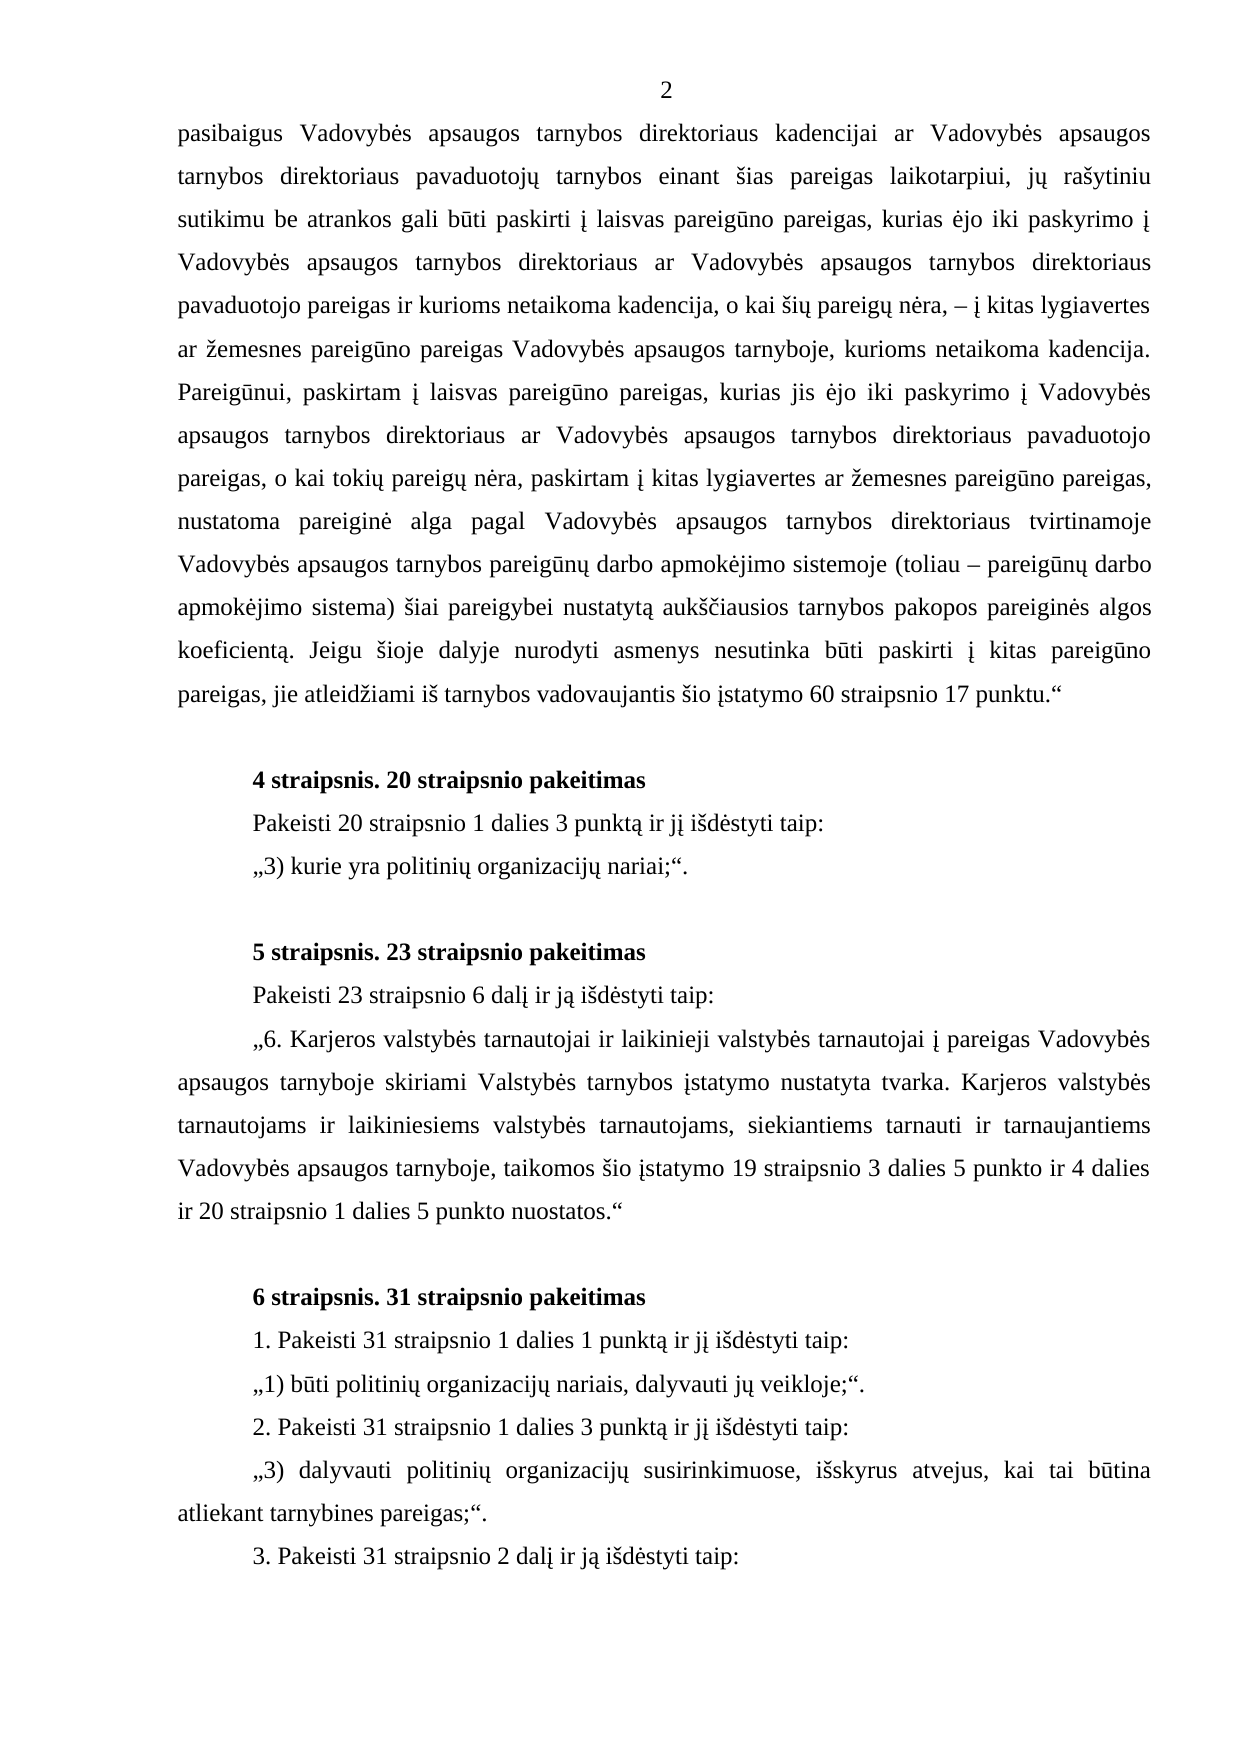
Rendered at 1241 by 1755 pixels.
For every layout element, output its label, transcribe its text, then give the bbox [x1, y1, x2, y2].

text 5 straipsnis. 23 straipsnio pakeitimas [177, 937, 1152, 966]
text pasibaigus Vadovybės apsaugos tarnybos direktoriaus kadencijai ar Vadovybės apsaugos tarnybos direktoriaus pavaduotojų tarnybos einant šias pareigas laikotarpiui, jų rašytiniu sutikimu be atrankos gali būti paskirti į laisvas pareigūno pareigas, kurias ėjo iki paskyrimo į Vadovybės apsaugos tarnybos direktoriaus ar Vadovybės apsaugos tarnybos direktoriaus pavaduotojo pareigas ir kurioms netaikoma kadencija, o kai šių pareigų nėra, – į kitas lygiavertes ar žemesnes pareigūno pareigas Vadovybės apsaugos tarnyboje, kurioms netaikoma kadencija. Pareigūnui, paskirtam į laisvas pareigūno pareigas, kurias jis ėjo iki paskyrimo į Vadovybės apsaugos tarnybos direktoriaus ar Vadovybės apsaugos tarnybos direktoriaus pavaduotojo pareigas, o kai tokių pareigų nėra, paskirtam į kitas lygiavertes ar žemesnes pareigūno pareigas, nustatoma pareiginė alga pagal Vadovybės apsaugos tarnybos direktoriaus tvirtinamoje Vadovybės apsaugos tarnybos pareigūnų darbo apmokėjimo sistemoje (toliau – pareigūnų darbo apmokėjimo sistema) šiai pareigybei nustatytą aukščiausios tarnybos pakopos pareiginės algos koeficientą. Jeigu šioje dalyje nurodyti asmenys nesutinka būti paskirti į kitas pareigūno pareigas, jie atleidžiami iš tarnybos vadovaujantis šio įstatymo 60 straipsnio 17 punktu.“ [177, 118, 1152, 707]
text „3) dalyvauti politinių organizacijų susirinkimuose, išskyrus atvejus, kai tai būtina atliekant tarnybines pareigas;“. [177, 1455, 1152, 1527]
text 4 straipsnis. 20 straipsnio pakeitimas [177, 765, 1152, 794]
text 3. Pakeisti 31 straipsnio 2 dalį ir ją išdėstyti taip: [177, 1541, 1152, 1570]
text Pakeisti 20 straipsnio 1 dalies 3 punktą ir jį išdėstyti taip: [177, 808, 1152, 837]
text 2. Pakeisti 31 straipsnio 1 dalies 3 punktą ir jį išdėstyti taip: [177, 1412, 1152, 1441]
text „6. Karjeros valstybės tarnautojai ir laikinieji valstybės tarnautojai į pareigas Vadovybės apsaugos tarnyboje skiriami Valstybės tarnybos įstatymo nustatyta tvarka. Karjeros valstybės tarnautojams ir laikiniesiems valstybės tarnautojams, siekiantiems tarnauti ir tarnaujantiems Vadovybės apsaugos tarnyboje, taikomos šio įstatymo 19 straipsnio 3 dalies 5 punkto ir 4 dalies ir 20 straipsnio 1 dalies 5 punkto nuostatos.“ [177, 1024, 1152, 1225]
text „1) būti politinių organizacijų nariais, dalyvauti jų veikloje;“. [177, 1369, 1152, 1397]
text 1. Pakeisti 31 straipsnio 1 dalies 1 punktą ir jį išdėstyti taip: [177, 1326, 1152, 1354]
text Pakeisti 23 straipsnio 6 dalį ir ją išdėstyti taip: [177, 981, 1152, 1009]
text 6 straipsnis. 31 straipsnio pakeitimas [177, 1282, 1152, 1311]
text „3) kurie yra politinių organizacijų nariai;“. [177, 851, 1152, 880]
